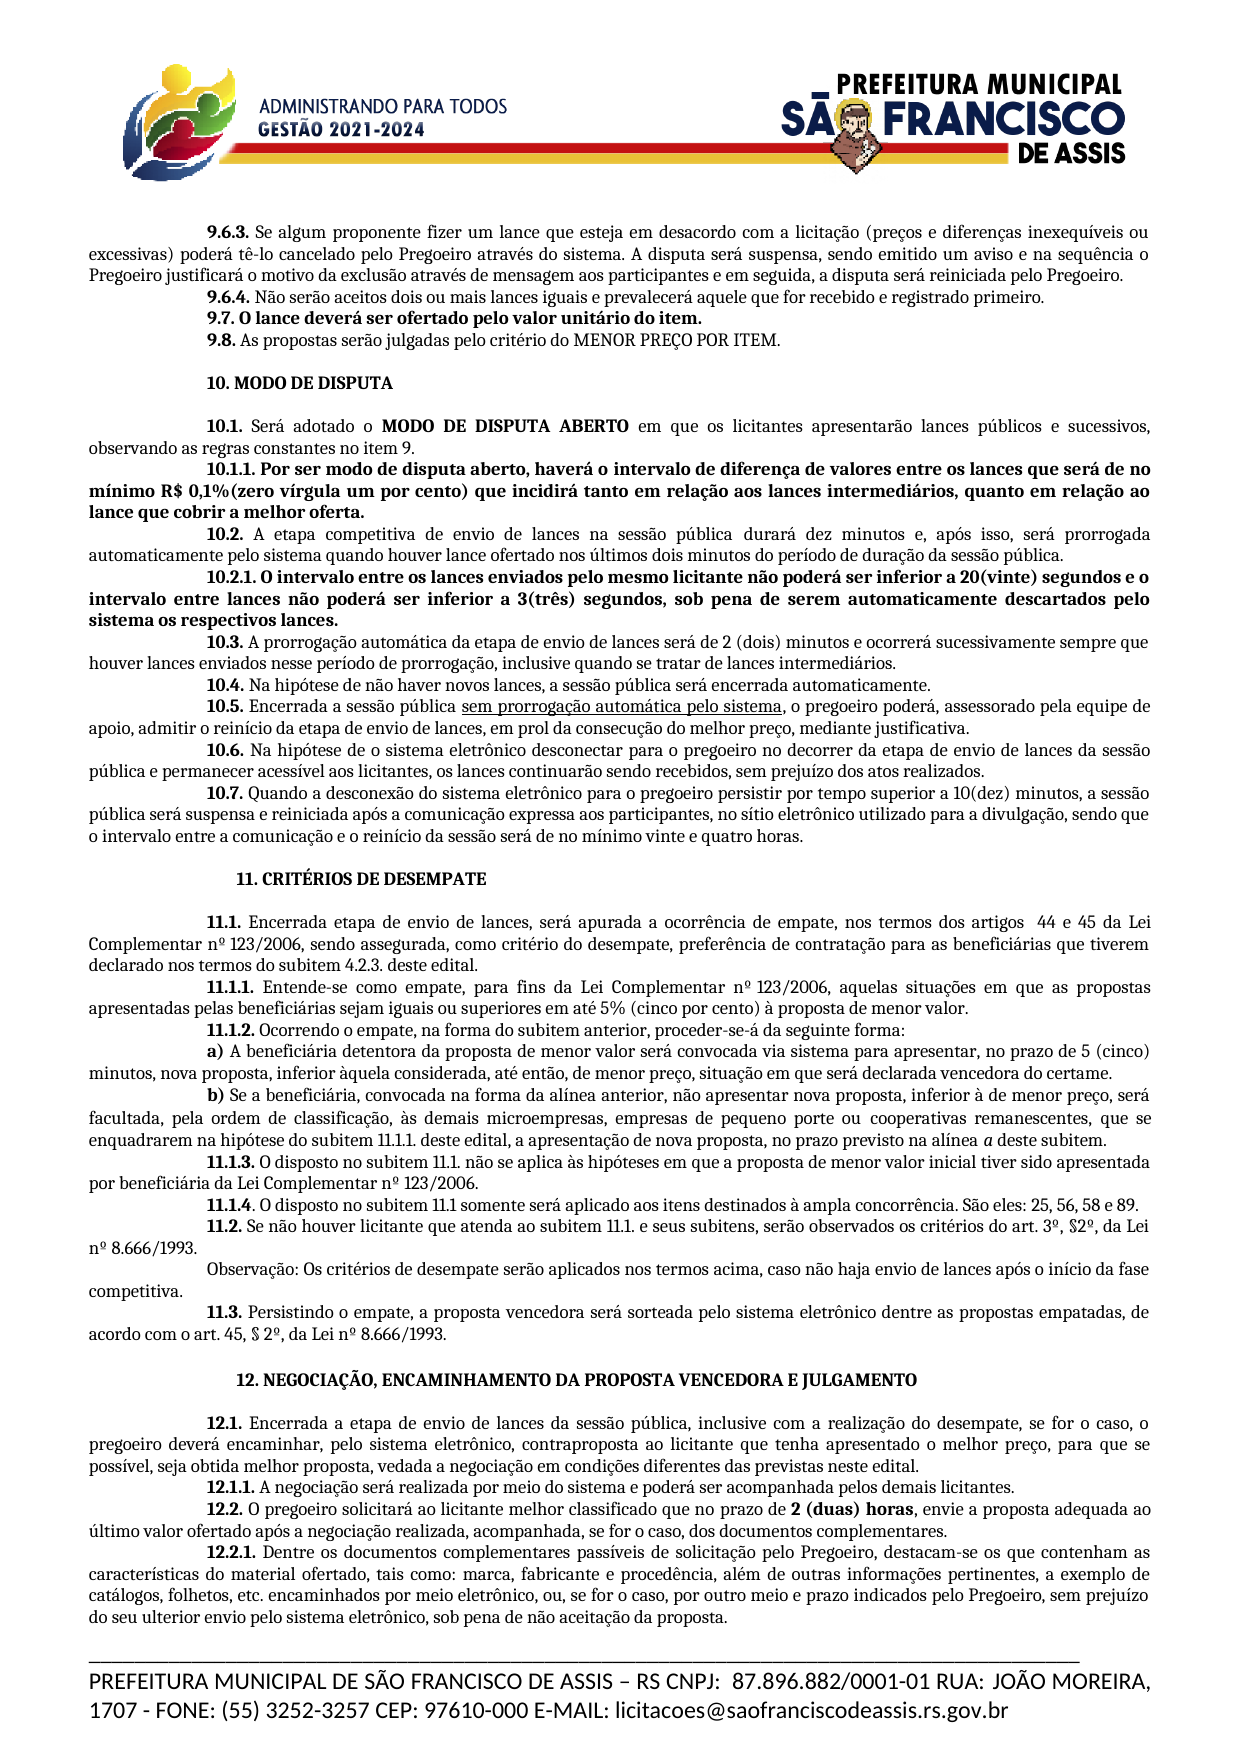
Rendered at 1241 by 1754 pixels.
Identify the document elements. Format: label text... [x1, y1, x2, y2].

text 9.8. As propostas serão julgadas pelo critério do MENOR PREÇO POR ITEM. [89, 329, 1152, 351]
text 9.6.3. Se algum proponente fizer um lance que esteja em desacordo com a licitação (preços e diferenças inexequíveis ou excessivas) poderá tê-lo cancelado pelo Pregoeiro através do sistema. A disputa será suspensa, sendo emitido um aviso e na sequência o Pregoeiro justificará o motivo da exclusão através de mensagem aos participantes e em seguida, a disputa será reiniciada pelo Pregoeiro. [89, 222, 1152, 286]
text 10. MODO DE DISPUTA [89, 372, 1152, 394]
text 11.1. Encerrada etapa de envio de lances, será apurada a ocorrência de empate, nos termos dos artigos 44 e 45 da Lei Complementar nº 123/2006, sendo assegurada, como critério do desempate, preferência de contratação para as beneficiárias que tiverem declarado nos termos do subitem 4.2.3. deste edital. [89, 912, 1152, 976]
text 10.6. Na hipótese de o sistema eletrônico desconectar para o pregoeiro no decorrer da etapa de envio de lances da sessão pública e permanecer acessível aos licitantes, os lances continuarão sendo recebidos, sem prejuízo dos atos realizados. [89, 739, 1152, 782]
text b) Se a beneficiária, convocada na forma da alínea anterior, não apresentar nova proposta, inferior à de menor preço, será facultada, pela ordem de classificação, às demais microempresas, empresas de pequeno porte ou cooperativas remanescentes, que se enquadrarem na hipótese do subitem 11.1.1. deste edital, a apresentação de nova proposta, no prazo previsto na alínea a deste subitem. [89, 1084, 1152, 1151]
text 11.1.3. O disposto no subitem 11.1. não se aplica às hipóteses em que a proposta de menor valor inicial tiver sido apresentada por beneficiária da Lei Complementar nº 123/2006. [89, 1151, 1152, 1194]
text 12. NEGOCIAÇÃO, ENCAMINHAMENTO DA PROPOSTA VENCEDORA E JULGAMENTO [89, 1369, 1152, 1391]
text 11.1.2. Ocorrendo o empate, na forma do subitem anterior, proceder-se-á da seguinte forma: [89, 1019, 1152, 1041]
text a) A beneficiária detentora da proposta de menor valor será convocada via sistema para apresentar, no prazo de 5 (cinco) minutos, nova proposta, inferior àquela considerada, até então, de menor preço, situação em que será declarada vencedora do certame. [89, 1041, 1152, 1084]
text 10.4. Na hipótese de não haver novos lances, a sessão pública será encerrada automaticamente. [89, 674, 1152, 696]
text 11.1.4. O disposto no subitem 11.1 somente será aplicado aos itens destinados à ampla concorrência. São eles: 25, 56, 58 e 89. [89, 1194, 1152, 1216]
text 11.2. Se não houver licitante que atenda ao subitem 11.1. e seus subitens, serão observados os critérios do art. 3º, §2º, da Lei nº 8.666/1993. [89, 1216, 1152, 1259]
text 12.2.1. Dentre os documentos complementares passíveis de solicitação pelo Pregoeiro, destacam-se os que contenham as características do material ofertado, tais como: marca, fabricante e procedência, além de outras informações pertinentes, a exemplo de catálogos, folhetos, etc. encaminhados por meio eletrônico, ou, se for o caso, por outro meio e prazo indicados pelo Pregoeiro, sem prejuízo do seu ulterior envio pelo sistema eletrônico, sob pena de não aceitação da proposta. [89, 1542, 1152, 1628]
text 10.3. A prorrogação automática da etapa de envio de lances será de 2 (dois) minutos e ocorrerá sucessivamente sempre que houver lances enviados nesse período de prorrogação, inclusive quando se tratar de lances intermediários. [89, 631, 1152, 674]
text 9.7. O lance deverá ser ofertado pelo valor unitário do item. [89, 308, 1152, 329]
text 10.2. A etapa competitiva de envio de lances na sessão pública durará dez minutos e, após isso, será prorrogada automaticamente pelo sistema quando houver lance ofertado nos últimos dois minutos do período de duração da sessão pública. [89, 523, 1152, 567]
text 12.2. O pregoeiro solicitará ao licitante melhor classificado que no prazo de 2 (duas) horas, envie a proposta adequada ao último valor ofertado após a negociação realizada, acompanhada, se for o caso, dos documentos complementares. [89, 1498, 1152, 1542]
text 12.1.1. A negociação será realizada por meio do sistema e poderá ser acompanhada pelos demais licitantes. [89, 1477, 1152, 1498]
text 11.1.1. Entende-se como empate, para fins da Lei Complementar nº 123/2006, aquelas situações em que as propostas apresentadas pelas beneficiárias sejam iguais ou superiores em até 5% (cinco por cento) à proposta de menor valor. [89, 976, 1152, 1019]
text 10.5. Encerrada a sessão pública sem prorrogação automática pelo sistema, o pregoeiro poderá, assessorado pela equipe de apoio, admitir o reinício da etapa de envio de lances, em prol da consecução do melhor preço, mediante justificativa. [89, 696, 1152, 739]
text 11.3. Persistindo o empate, a proposta vencedora será sorteada pelo sistema eletrônico dentre as propostas empatadas, de acordo com o art. 45, § 2º, da Lei nº 8.666/1993. [89, 1302, 1152, 1345]
text 12.1. Encerrada a etapa de envio de lances da sessão pública, inclusive com a realização do desempate, se for o caso, o pregoeiro deverá encaminhar, pelo sistema eletrônico, contraproposta ao licitante que tenha apresentado o melhor preço, para que se possível, seja obtida melhor proposta, vedada a negociação em condições diferentes das previstas neste edital. [89, 1412, 1152, 1477]
text Observação: Os critérios de desempate serão aplicados nos termos acima, caso não haja envio de lances após o início da fase competitiva. [89, 1259, 1152, 1302]
text 10.7. Quando a desconexão do sistema eletrônico para o pregoeiro persistir por tempo superior a 10(dez) minutos, a sessão pública será suspensa e reiniciada após a comunicação expressa aos participantes, no sítio eletrônico utilizado para a divulgação, sendo que o intervalo entre a comunicação e o reinício da sessão será de no mínimo vinte e quatro horas. [89, 782, 1152, 847]
text 11. CRITÉRIOS DE DESEMPATE [89, 868, 1152, 890]
text 10.2.1. O intervalo entre os lances enviados pelo mesmo licitante não poderá ser inferior a 20(vinte) segundos e o intervalo entre lances não poderá ser inferior a 3(três) segundos, sob pena de serem automaticamente descartados pelo sistema os respectivos lances. [89, 567, 1152, 631]
text 10.1. Será adotado o MODO DE DISPUTA ABERTO em que os licitantes apresentarão lances públicos e sucessivos, observando as regras constantes no item 9. [89, 416, 1152, 459]
text 10.1.1. Por ser modo de disputa aberto, haverá o intervalo de diferença de valores entre os lances que será de no mínimo R$ 0,1%(zero vírgula um por cento) que incidirá tanto em relação aos lances intermediários, quanto em relação ao lance que cobrir a melhor oferta. [89, 459, 1152, 523]
text 9.6.4. Não serão aceitos dois ou mais lances iguais e prevalecerá aquele que for recebido e registrado primeiro. [89, 286, 1152, 308]
